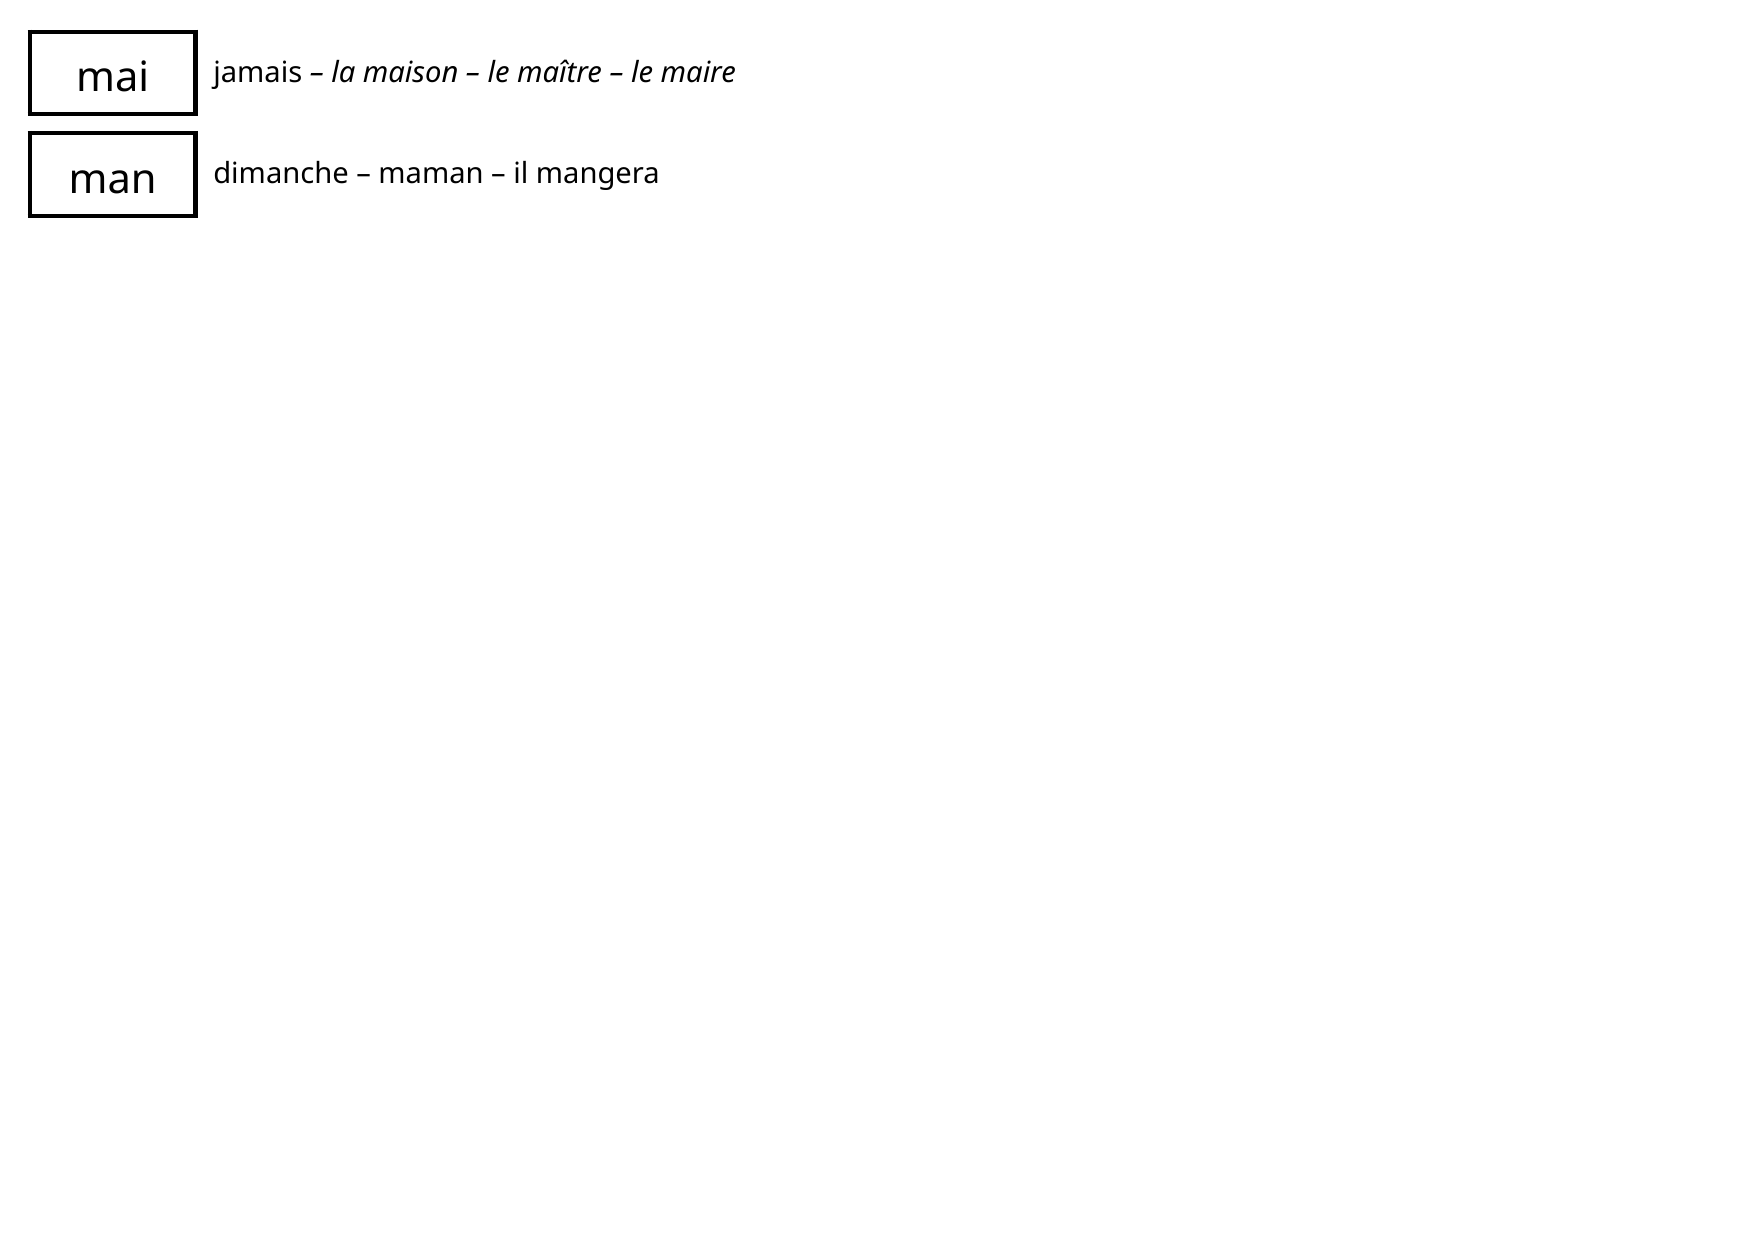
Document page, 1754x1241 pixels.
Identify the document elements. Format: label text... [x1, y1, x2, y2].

table_header dimanche – maman – il mangera [198, 131, 847, 213]
table_header jamais – la maison – le maître – le maire [198, 30, 847, 112]
table_header man [32, 135, 193, 213]
table_header mai [32, 34, 193, 112]
